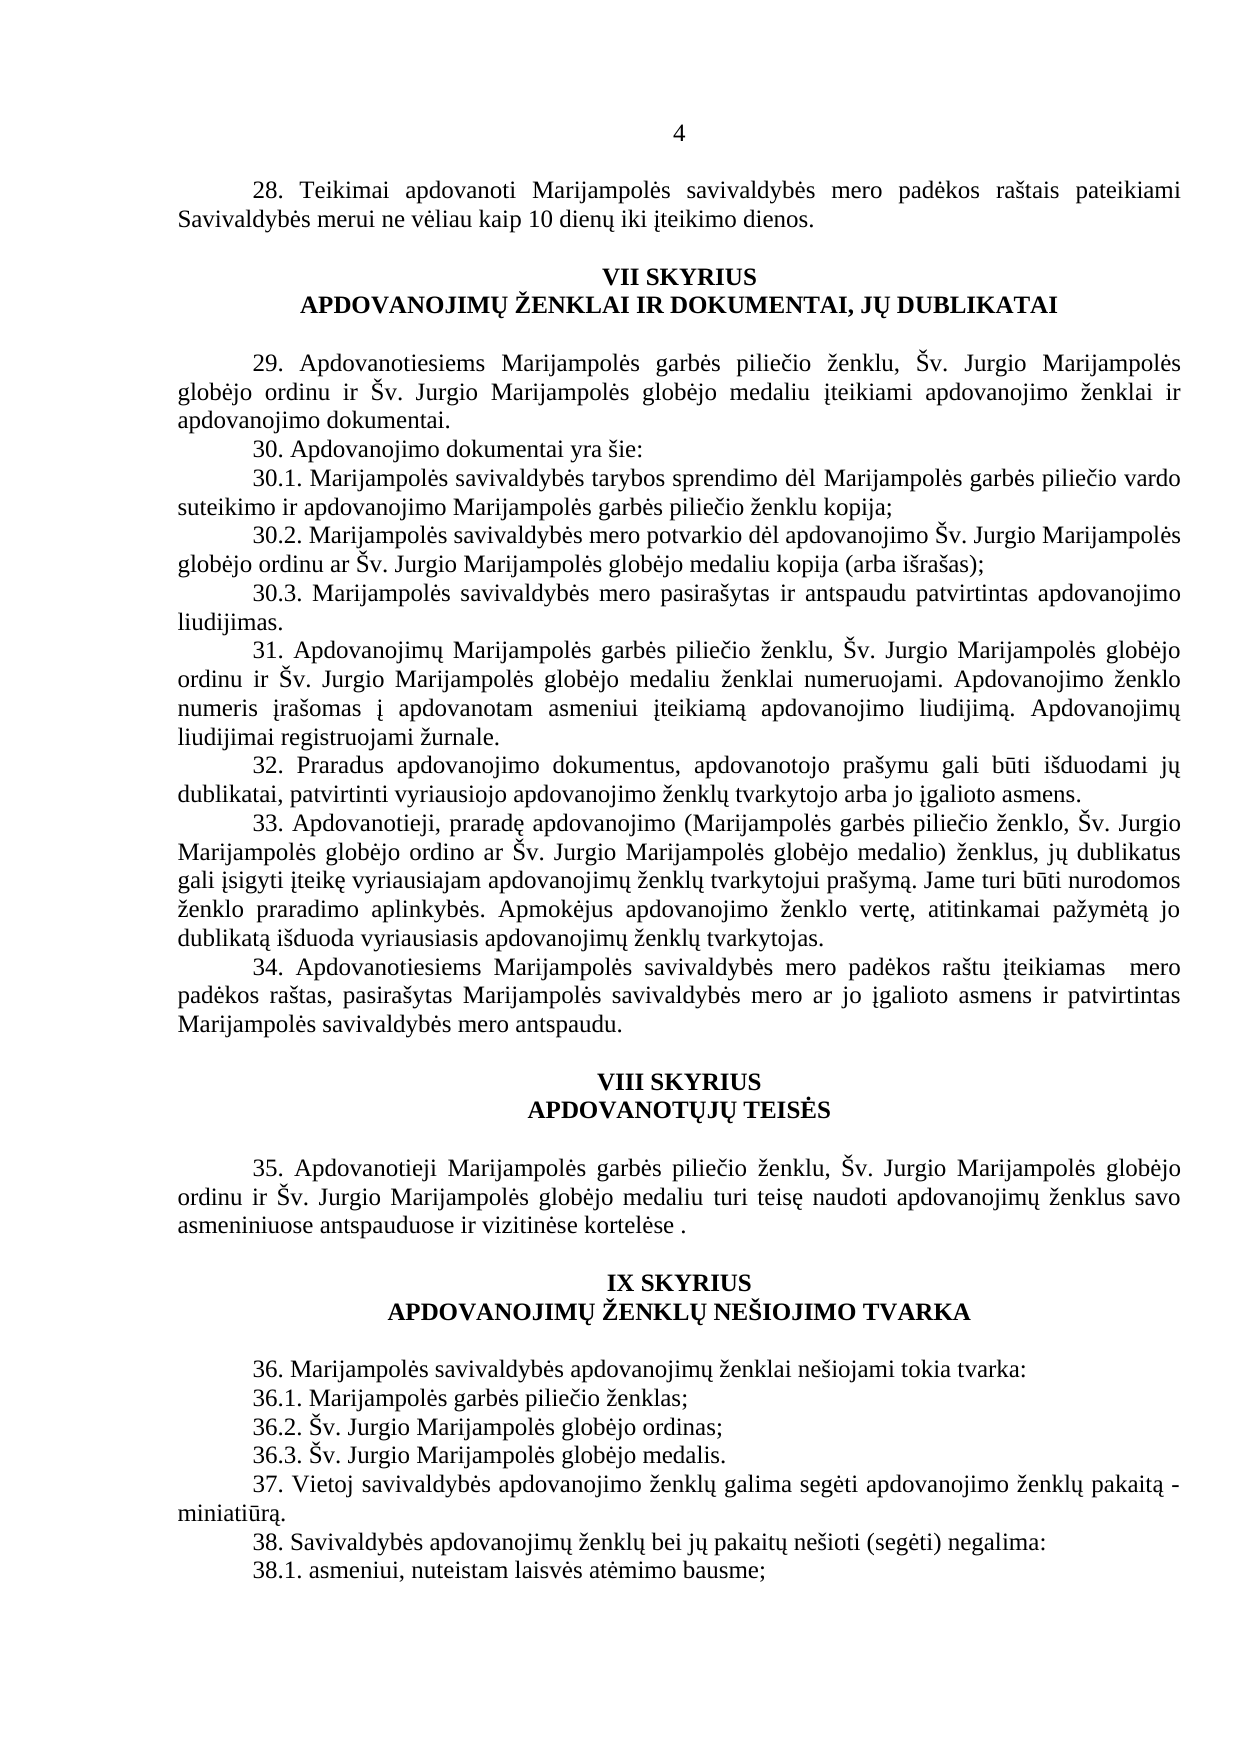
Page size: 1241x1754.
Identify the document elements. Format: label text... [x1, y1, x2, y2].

text 36.2. Šv. Jurgio Marijampolės globėjo ordinas; [177, 1412, 1181, 1441]
text 34. Apdovanotiesiems Marijampolės savivaldybės mero padėkos raštu įteikiamas mero padėkos raštas, pasirašytas Marijampolės savivaldybės mero ar jo įgalioto asmens ir patvirtintas Marijampolės savivaldybės mero antspaudu. [177, 952, 1181, 1038]
text VIII SKYRIUS [177, 1067, 1181, 1096]
text 35. Apdovanotieji Marijampolės garbės piliečio ženklu, Šv. Jurgio Marijampolės globėjo ordinu ir Šv. Jurgio Marijampolės globėjo medaliu turi teisę naudoti apdovanojimų ženklus savo asmeniniuose antspauduose ir vizitinėse kortelėse . [177, 1153, 1181, 1239]
text APDOVANOJIMŲ ŽENKLŲ NEŠIOJIMO TVARKA [177, 1297, 1181, 1326]
text 36.3. Šv. Jurgio Marijampolės globėjo medalis. [177, 1441, 1181, 1469]
text VII SKYRIUS [177, 262, 1181, 291]
text APDOVANOJIMŲ ŽENKLAI IR DOKUMENTAI, JŲ DUBLIKATAI [177, 291, 1181, 319]
text 38. Savivaldybės apdovanojimų ženklų bei jų pakaitų nešioti (segėti) negalima: [177, 1527, 1181, 1556]
text 28. Teikimai apdovanoti Marijampolės savivaldybės mero padėkos raštais pateikiami Savivaldybės merui ne vėliau kaip 10 dienų iki įteikimo dienos. [177, 176, 1181, 233]
text 31. Apdovanojimų Marijampolės garbės piliečio ženklu, Šv. Jurgio Marijampolės globėjo ordinu ir Šv. Jurgio Marijampolės globėjo medaliu ženklai numeruojami. Apdovanojimo ženklo numeris įrašomas į apdovanotam asmeniui įteikiamą apdovanojimo liudijimą. Apdovanojimų liudijimai registruojami žurnale. [177, 636, 1181, 751]
text IX SKYRIUS [177, 1268, 1181, 1297]
text 36.1. Marijampolės garbės piliečio ženklas; [177, 1383, 1181, 1412]
text 30.2. Marijampolės savivaldybės mero potvarkio dėl apdovanojimo Šv. Jurgio Marijampolės globėjo ordinu ar Šv. Jurgio Marijampolės globėjo medaliu kopija (arba išrašas); [177, 521, 1181, 578]
text 33. Apdovanotieji, praradę apdovanojimo (Marijampolės garbės piliečio ženklo, Šv. Jurgio Marijampolės globėjo ordino ar Šv. Jurgio Marijampolės globėjo medalio) ženklus, jų dublikatus gali įsigyti įteikę vyriausiajam apdovanojimų ženklų tvarkytojui prašymą. Jame turi būti nurodomos ženklo praradimo aplinkybės. Apmokėjus apdovanojimo ženklo vertę, atitinkamai pažymėtą jo dublikatą išduoda vyriausiasis apdovanojimų ženklų tvarkytojas. [177, 808, 1181, 952]
text 29. Apdovanotiesiems Marijampolės garbės piliečio ženklu, Šv. Jurgio Marijampolės globėjo ordinu ir Šv. Jurgio Marijampolės globėjo medaliu įteikiami apdovanojimo ženklai ir apdovanojimo dokumentai. [177, 348, 1181, 434]
text 37. Vietoj savivaldybės apdovanojimo ženklų galima segėti apdovanojimo ženklų pakaitą - miniatiūrą. [177, 1469, 1181, 1527]
text 38.1. asmeniui, nuteistam laisvės atėmimo bausme; [177, 1556, 1181, 1584]
text APDOVANOTŲJŲ TEISĖS [177, 1096, 1181, 1124]
text 30.1. Marijampolės savivaldybės tarybos sprendimo dėl Marijampolės garbės piliečio vardo suteikimo ir apdovanojimo Marijampolės garbės piliečio ženklu kopija; [177, 463, 1181, 521]
text 32. Praradus apdovanojimo dokumentus, apdovanotojo prašymu gali būti išduodami jų dublikatai, patvirtinti vyriausiojo apdovanojimo ženklų tvarkytojo arba jo įgalioto asmens. [177, 751, 1181, 808]
text 30.3. Marijampolės savivaldybės mero pasirašytas ir antspaudu patvirtintas apdovanojimo liudijimas. [177, 578, 1181, 636]
text 30. Apdovanojimo dokumentai yra šie: [177, 434, 1181, 463]
text 36. Marijampolės savivaldybės apdovanojimų ženklai nešiojami tokia tvarka: [177, 1354, 1181, 1383]
